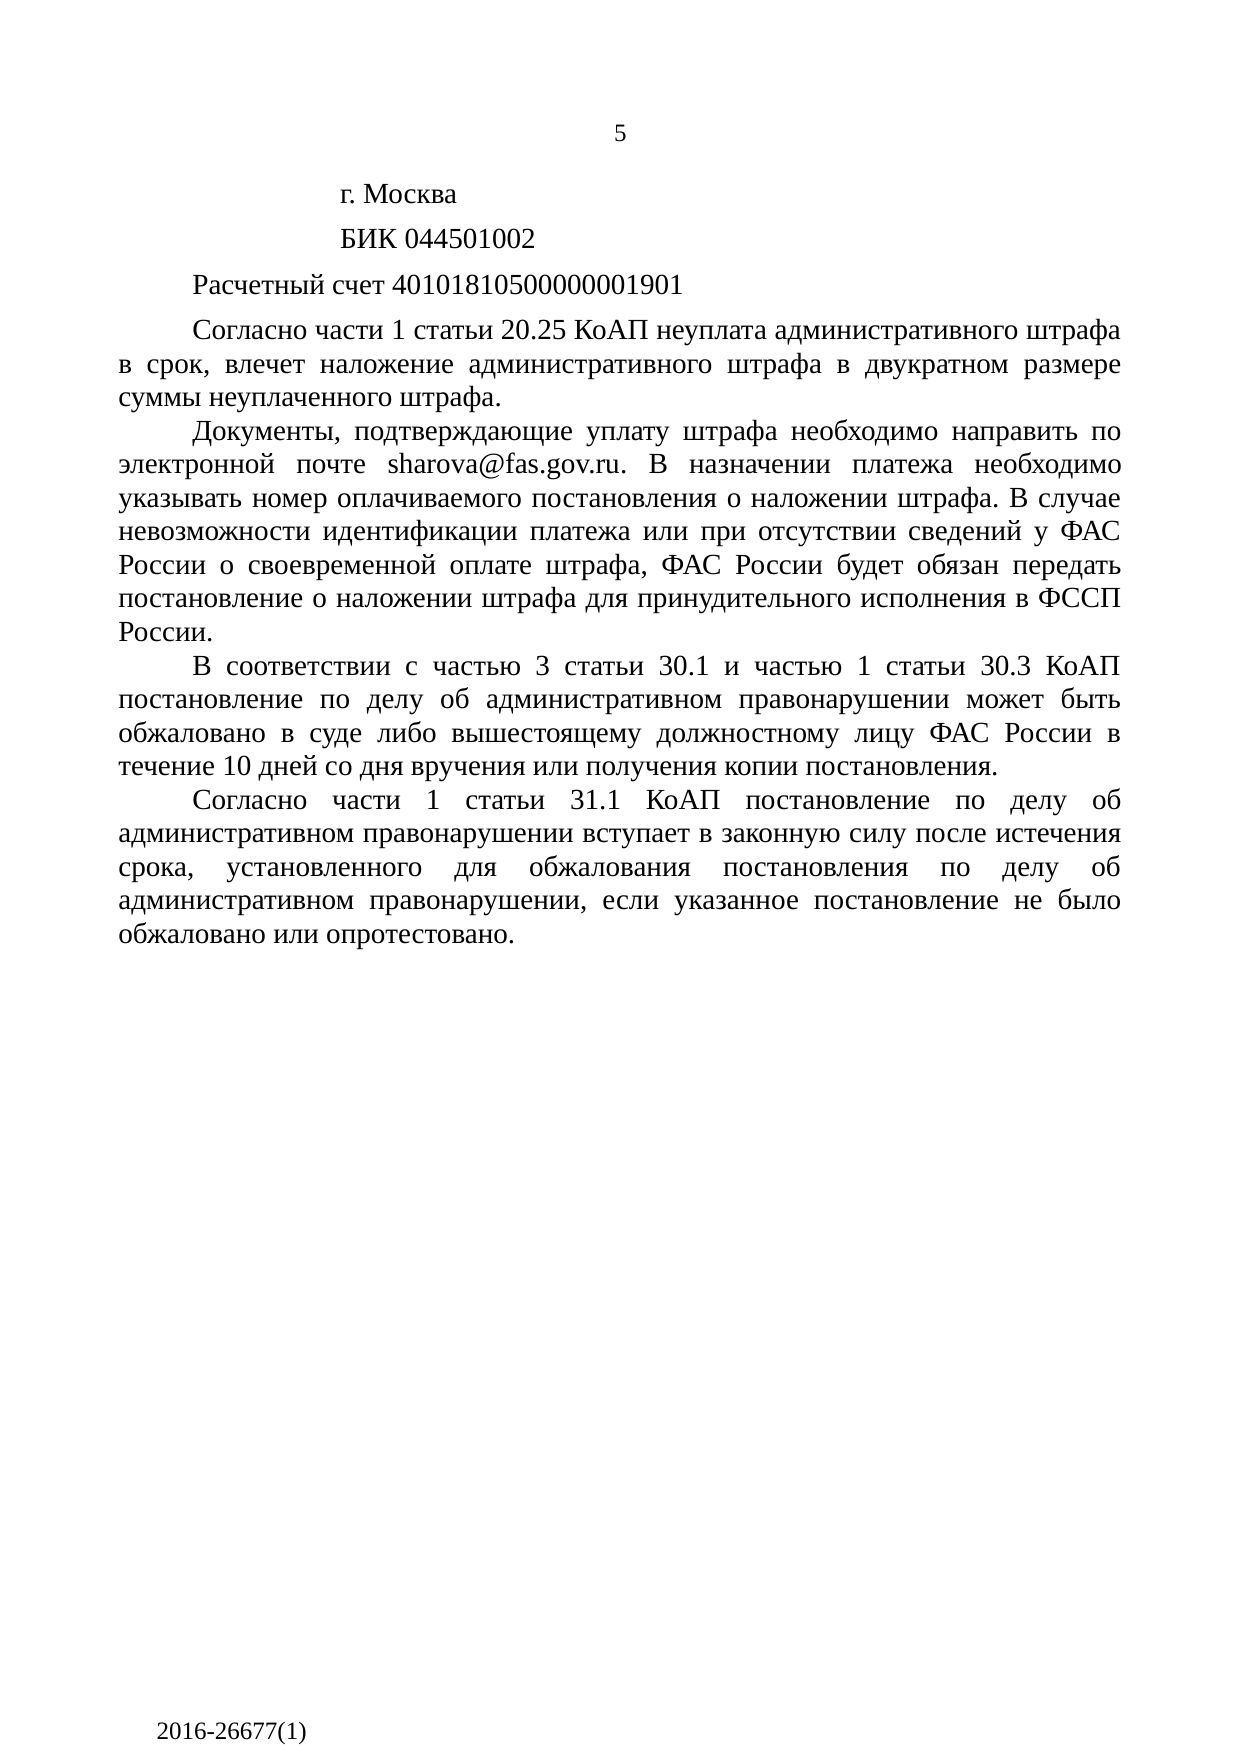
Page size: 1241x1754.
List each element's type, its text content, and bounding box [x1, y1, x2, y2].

text БИК 044501002 [118, 222, 1122, 255]
text В соответствии с частью 3 статьи 30.1 и частью 1 статьи 30.3 КоАП постановление по делу об административном правонарушении может быть обжаловано в суде либо вышестоящему должностному лицу ФАС России в течение 10 дней со дня вручения или получения копии постановления. [118, 648, 1122, 782]
text Документы, подтверждающие уплату штрафа необходимо направить по электронной почте sharova@fas.gov.ru. В назначении платежа необходимо указывать номер оплачиваемого постановления о наложении штрафа. В случае невозможности идентификации платежа или при отсутствии сведений у ФАС России о своевременной оплате штрафа, ФАС России будет обязан передать постановление о наложении штрафа для принудительного исполнения в ФССП России. [118, 413, 1122, 648]
text Согласно части 1 статьи 20.25 КоАП неуплата административного штрафа в срок, влечет наложение административного штрафа в двукратном размере суммы неуплаченного штрафа. [118, 312, 1122, 413]
text Согласно части 1 статьи 31.1 КоАП постановление по делу об административном правонарушении вступает в законную силу после истечения срока, установленного для обжалования постановления по делу об административном правонарушении, если указанное постановление не было обжаловано или опротестовано. [118, 782, 1122, 949]
text г. Москва [118, 176, 1122, 210]
text Расчетный счет 40101810500000001901 [118, 267, 1122, 301]
